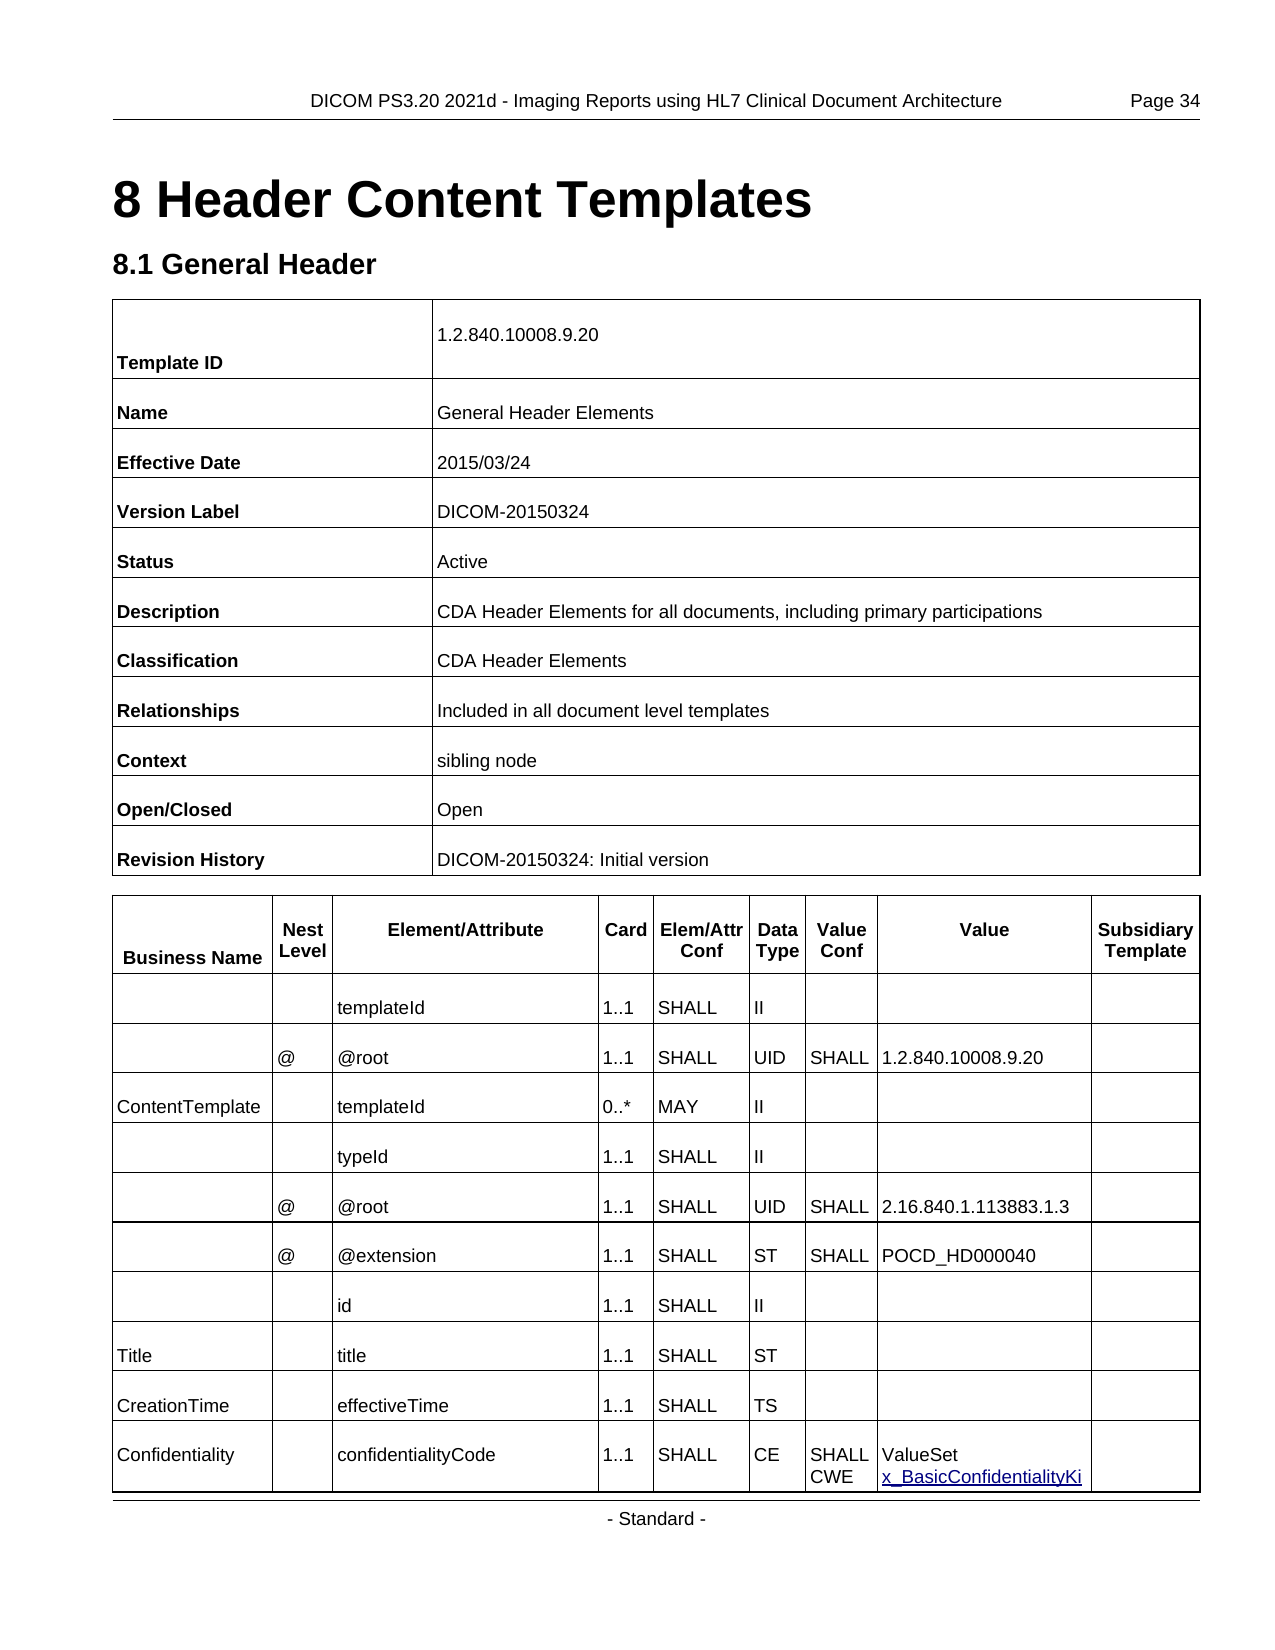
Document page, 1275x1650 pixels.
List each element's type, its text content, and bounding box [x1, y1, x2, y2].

table_cell Effective Date [113, 429, 432, 477]
table_cell II [750, 974, 805, 1023]
table_cell [273, 1371, 332, 1420]
table_cell [273, 1322, 332, 1370]
table_cell 1..1 [599, 1123, 653, 1172]
table_header Element/​Attribute [333, 896, 598, 973]
table_cell SHALL [654, 1421, 749, 1491]
table_cell [1092, 1123, 1199, 1172]
table_cell General Header Elements [433, 379, 1199, 427]
table_cell 1.2.840.10008.9.20 [878, 1024, 1091, 1072]
table_header Elem/Attr Conf [654, 896, 749, 973]
table_cell @ [273, 1173, 332, 1221]
table_cell DICOM-20150324 [433, 478, 1199, 527]
table_cell Included in all document level templates [433, 677, 1199, 726]
table_cell Creation​Time [113, 1371, 272, 1420]
table_cell II [750, 1073, 805, 1122]
table_cell Open [433, 776, 1199, 825]
table_cell SHALL [806, 1173, 877, 1221]
table_cell [273, 1272, 332, 1321]
table_cell ST [750, 1223, 805, 1271]
table_header 1.2.840.10008.9.20 [433, 300, 1199, 378]
table_cell UID [750, 1024, 805, 1072]
table_cell SHALL CWE [806, 1421, 877, 1491]
table_cell template​Id [333, 974, 598, 1023]
table_cell SHALL [654, 974, 749, 1023]
table_cell Revision History [113, 826, 432, 875]
table_cell [806, 1371, 877, 1420]
table_cell [273, 1123, 332, 1172]
table_cell [1092, 1024, 1199, 1072]
table_cell [1092, 1371, 1199, 1420]
table_cell SHALL [654, 1123, 749, 1172]
table_cell 1..1 [599, 1223, 653, 1271]
table_cell Active [433, 528, 1199, 577]
table_cell [878, 1073, 1091, 1122]
table_cell id [333, 1272, 598, 1321]
table_cell ValueSet x_BasicConfidentialityKi [878, 1421, 1091, 1491]
table_cell [1092, 1173, 1199, 1221]
table_cell type​Id [333, 1123, 598, 1172]
table_cell UID [750, 1173, 805, 1221]
table_cell [113, 1272, 272, 1321]
table_cell II [750, 1123, 805, 1172]
table_cell CDA Header Elements for all documents, including primary participations [433, 578, 1199, 626]
table_cell template​Id [333, 1073, 598, 1122]
table_cell [1092, 974, 1199, 1023]
table_cell 1..1 [599, 1272, 653, 1321]
table_cell [806, 1123, 877, 1172]
table_cell CE [750, 1421, 805, 1491]
table_cell [113, 974, 272, 1023]
table_cell @extension [333, 1223, 598, 1271]
table_cell @root [333, 1173, 598, 1221]
table_cell SHALL [806, 1024, 877, 1072]
table_header Value [878, 896, 1091, 973]
table_cell [1092, 1421, 1199, 1491]
table_cell [273, 974, 332, 1023]
table_cell [273, 1421, 332, 1491]
table_cell Confidentiality [113, 1421, 272, 1491]
table_header Card [599, 896, 653, 973]
table_cell 1..1 [599, 1322, 653, 1370]
table_cell [113, 1123, 272, 1172]
table_cell sibling node [433, 727, 1199, 775]
table_cell SHALL [654, 1173, 749, 1221]
table_header Value Conf [806, 896, 877, 973]
text 8.1 General Header [112, 247, 1200, 281]
table_cell [1092, 1223, 1199, 1271]
table_cell [878, 974, 1091, 1023]
table_header Template ID [113, 300, 432, 378]
table_cell TS [750, 1371, 805, 1420]
table_header Data Type [750, 896, 805, 973]
table_cell Version Label [113, 478, 432, 527]
table_cell [113, 1024, 272, 1072]
table_cell [113, 1223, 272, 1271]
table_cell [273, 1073, 332, 1122]
table_cell Content​Template [113, 1073, 272, 1122]
table_cell CDA Header Elements [433, 627, 1199, 676]
table_cell confidentiality​Code [333, 1421, 598, 1491]
text 8 Header Content Templates [112, 169, 1200, 228]
table_cell SHALL [654, 1272, 749, 1321]
table_cell Relationships [113, 677, 432, 726]
table_cell 1..1 [599, 1421, 653, 1491]
table_cell Context [113, 727, 432, 775]
table_cell SHALL [654, 1024, 749, 1072]
table_cell [878, 1371, 1091, 1420]
table_cell 2015/03/24 [433, 429, 1199, 477]
table_header Business Name [113, 896, 272, 973]
table_header Nest Level [273, 896, 332, 973]
table_cell Classification [113, 627, 432, 676]
table_cell 1..1 [599, 974, 653, 1023]
table_cell SHALL [806, 1223, 877, 1271]
table_cell [1092, 1073, 1199, 1122]
table_cell II [750, 1272, 805, 1321]
table_cell ST [750, 1322, 805, 1370]
table_cell [1092, 1272, 1199, 1321]
table_cell @ [273, 1223, 332, 1271]
table_cell @root [333, 1024, 598, 1072]
table_cell 1..1 [599, 1173, 653, 1221]
table_cell Status [113, 528, 432, 577]
table_cell 1..1 [599, 1024, 653, 1072]
table_cell [878, 1272, 1091, 1321]
table_cell DICOM-20150324: Initial version [433, 826, 1199, 875]
table_cell SHALL [654, 1223, 749, 1271]
table_cell title [333, 1322, 598, 1370]
table_cell [1092, 1322, 1199, 1370]
table_cell [878, 1123, 1091, 1172]
table_cell Open/Closed [113, 776, 432, 825]
table_cell 2.16.840.1.113883.​1.3 [878, 1173, 1091, 1221]
table_cell Name [113, 379, 432, 427]
table_cell [113, 1173, 272, 1221]
table_cell [806, 974, 877, 1023]
table_cell 0..* [599, 1073, 653, 1122]
table_cell effective​Time [333, 1371, 598, 1420]
table_cell @ [273, 1024, 332, 1072]
table_cell [806, 1073, 877, 1122]
table_cell 1..1 [599, 1371, 653, 1420]
table_cell SHALL [654, 1322, 749, 1370]
table_cell Title [113, 1322, 272, 1370]
table_cell Description [113, 578, 432, 626]
table_cell [806, 1322, 877, 1370]
table_cell [878, 1322, 1091, 1370]
table_header Subsidiary Template [1092, 896, 1199, 973]
table_cell POCD_HD000040 [878, 1223, 1091, 1271]
table_cell SHALL [654, 1371, 749, 1420]
table_cell [806, 1272, 877, 1321]
table_cell MAY [654, 1073, 749, 1122]
